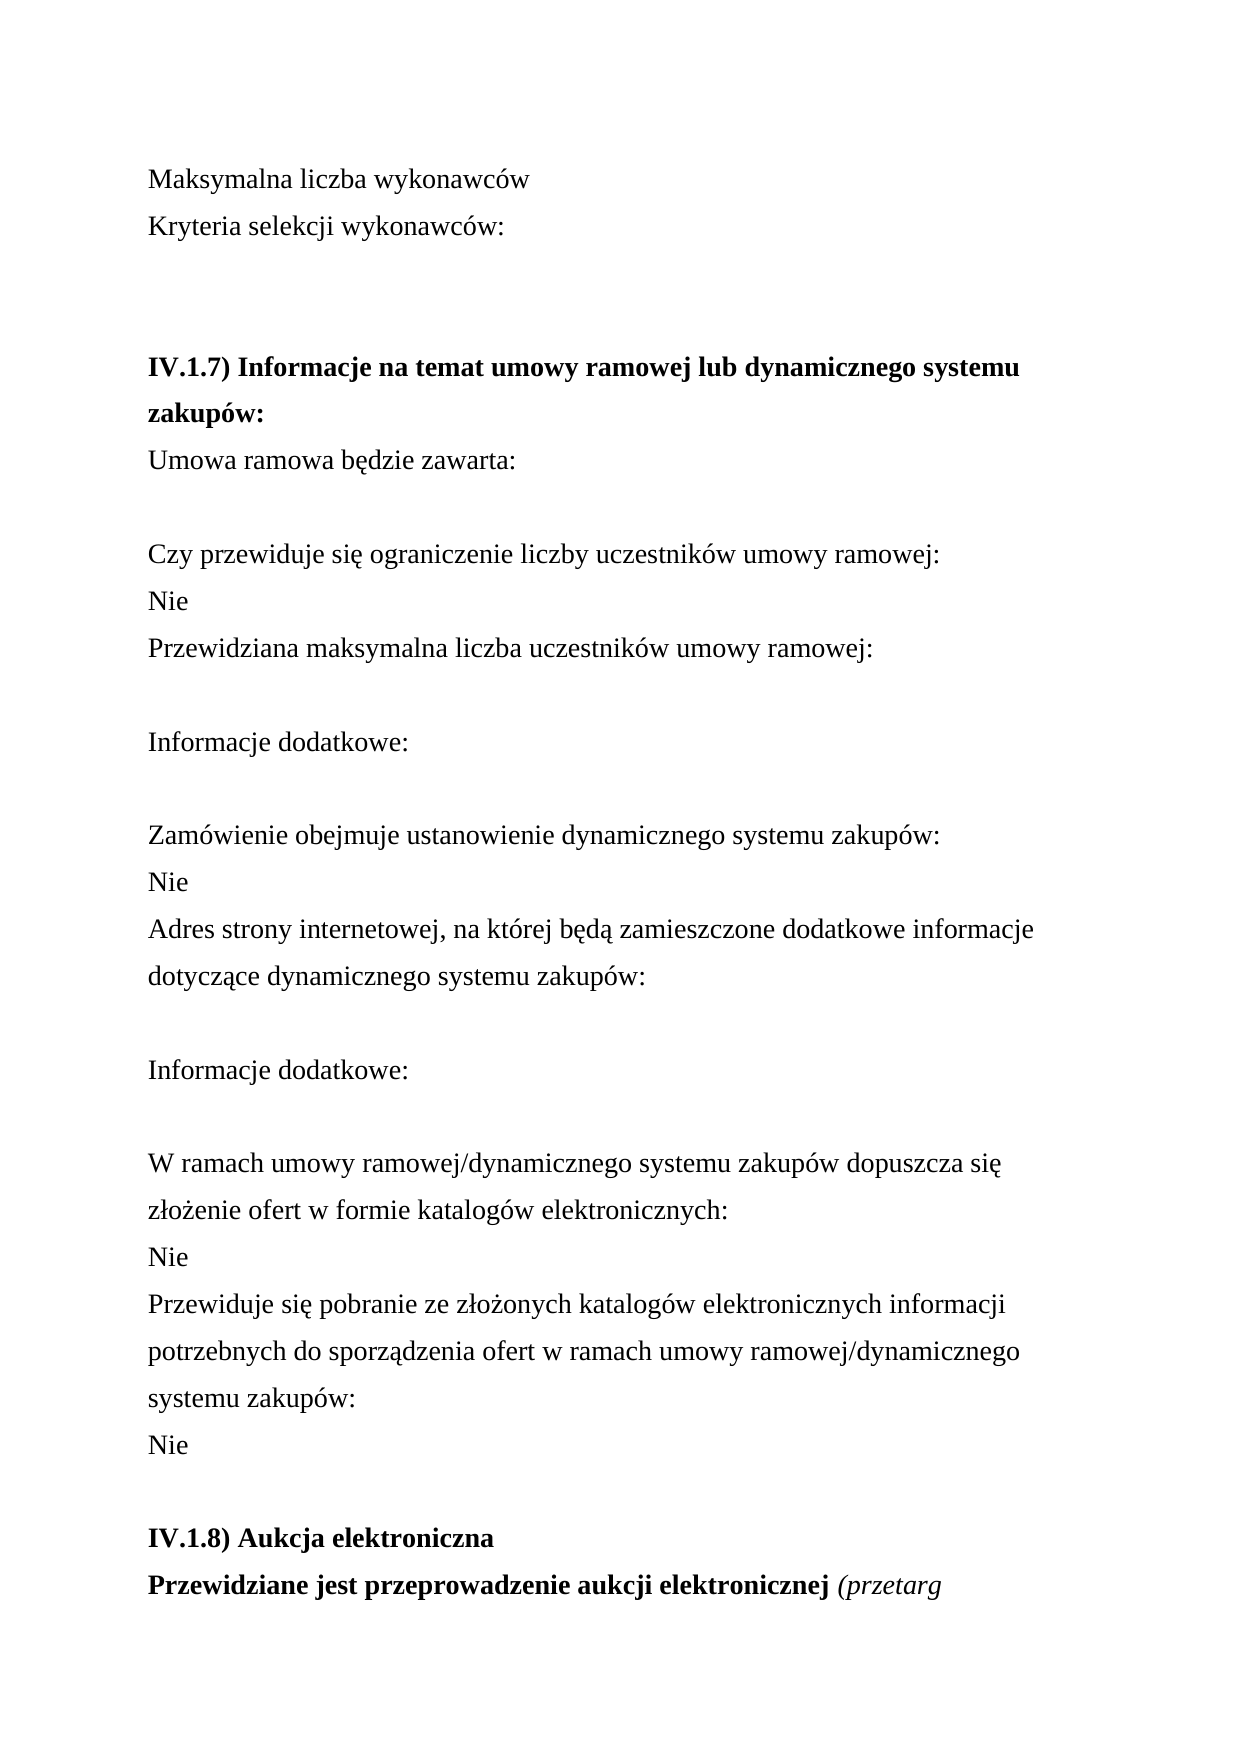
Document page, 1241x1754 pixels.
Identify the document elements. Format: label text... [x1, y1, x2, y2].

text IV.1.7) Informacje na temat umowy ramowej lub dynamicznego systemu zakupów: [148, 288, 1093, 429]
text IV.1.8) Aukcja elektroniczna Przewidziane jest przeprowadzenie aukcji elektronicznej (przetarg [148, 1460, 1093, 1601]
text Maksymalna liczba wykonawców Kryteria selekcji wykonawców: [148, 148, 1093, 288]
text Umowa ramowa będzie zawarta: Czy przewiduje się ograniczenie liczby uczestników umowy ramowej: Nie Przewidziana maksymalna liczba uczestników umowy ramowej: Informacje dodatkowe: Zamówienie obejmuje ustanowienie dynamicznego systemu zakupów: Nie Adres strony internetowej, na której będą zamieszczone dodatkowe informacje dotyczące dynamicznego systemu zakupów: Informacje dodatkowe: W ramach umowy ramowej/dynamicznego systemu zakupów dopuszcza się złożenie ofert w formie katalogów elektronicznych: Nie Przewiduje się pobranie ze złożonych katalogów elektronicznych informacji potrzebnych do sporządzenia ofert w ramach umowy ramowej/dynamicznego systemu zakupów: Nie [148, 429, 1093, 1460]
